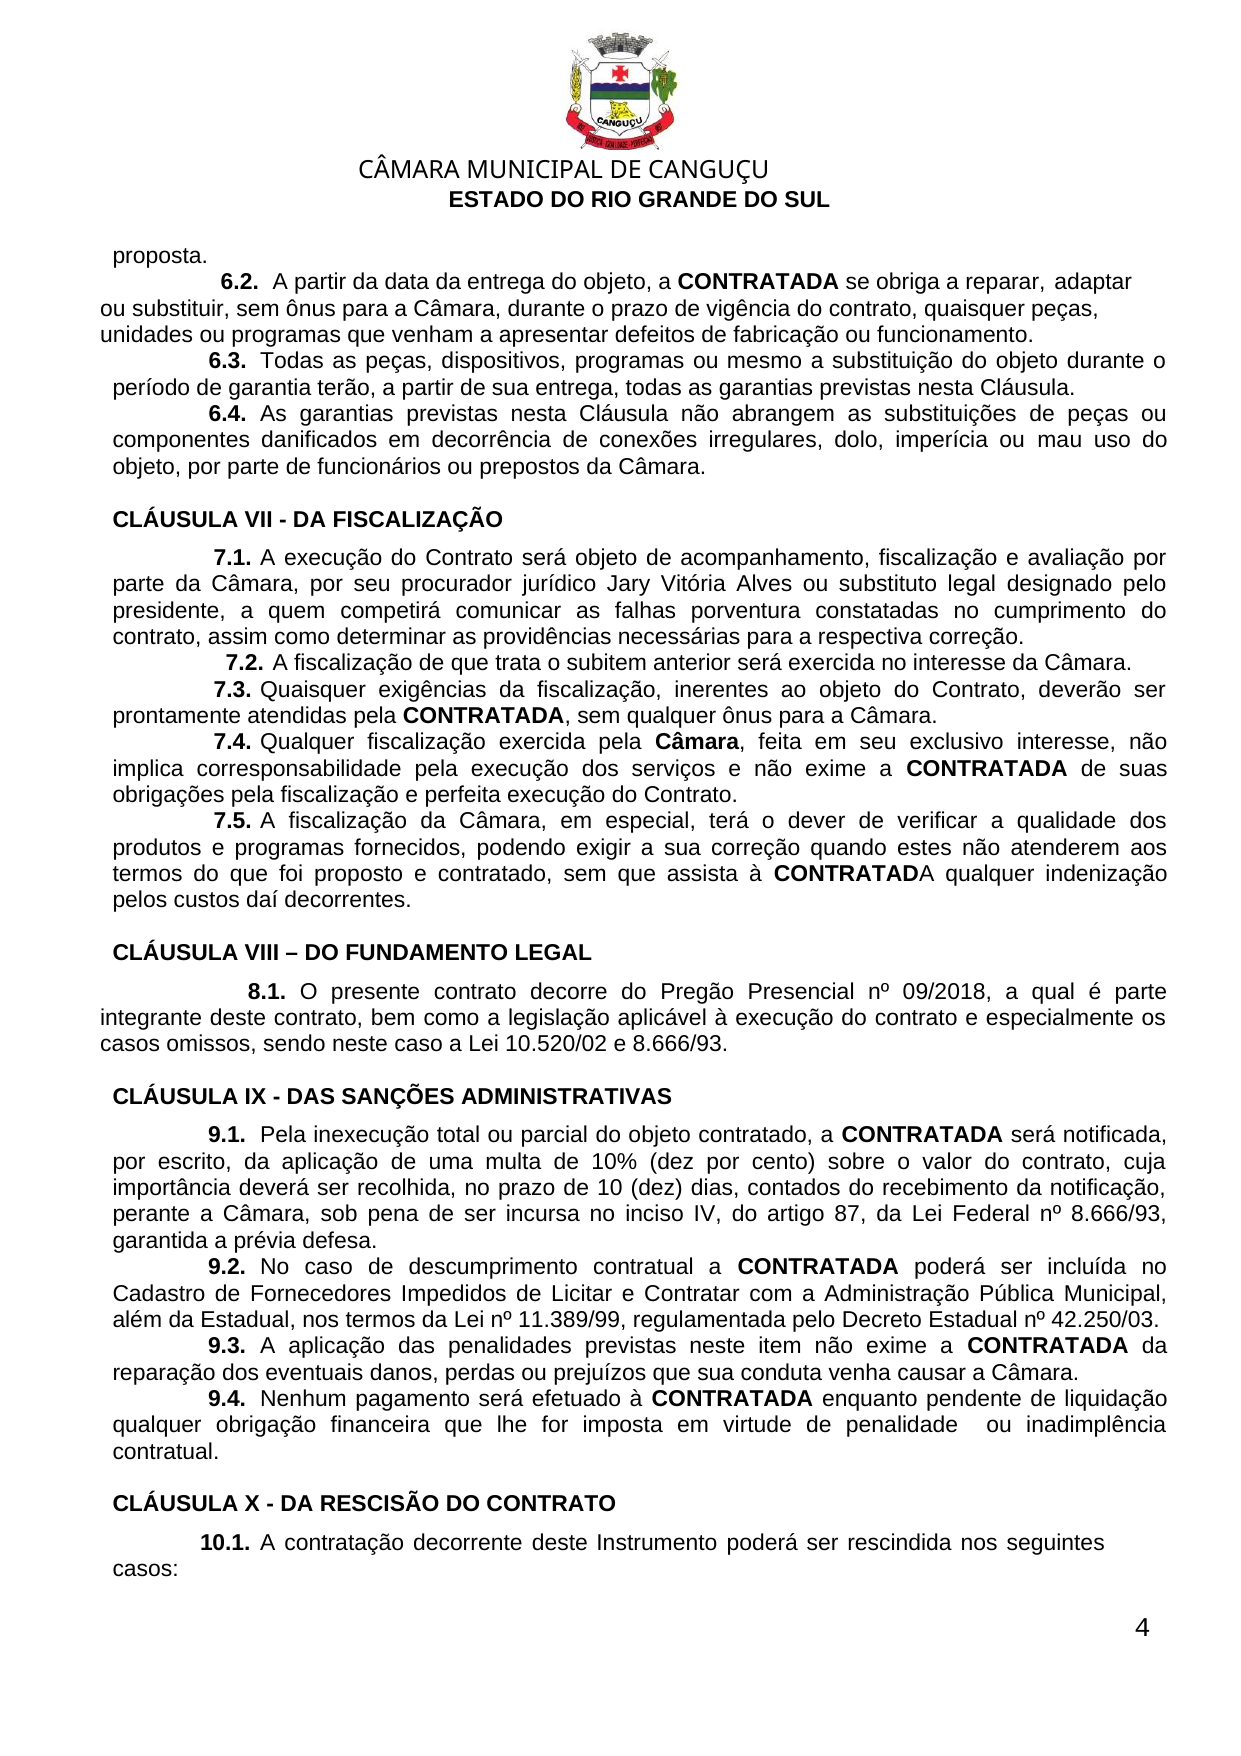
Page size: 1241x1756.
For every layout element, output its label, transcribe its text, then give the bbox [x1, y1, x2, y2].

list Quaisquer exigências da fiscalização, inerentes ao objeto do Contrato, deverão ser prontamente atendidas pela CONTRATADA, sem qualquer ônus para a Câmara. [100, 676, 1167, 728]
list As garantias previstas nesta Cláusula não abrangem as substituições de peças ou componentes danificados em decorrência de conexões irregulares, dolo, imperícia ou mau uso do objeto, por parte de funcionários ou prepostos da Câmara. [100, 400, 1168, 479]
list A fiscalização de que trata o subitem anterior será exercida no interesse da Câmara. [260, 649, 1218, 676]
list Nenhum pagamento será efetuado à CONTRATADA enquanto pendente de liquidação qualquer obrigação financeira que lhe for imposta em virtude de penalidade ou inadimplência contratual. [100, 1385, 1168, 1464]
text ou substituir, sem ônus para a Câmara, durante o prazo de vigência do contrato, quaisquer peças, unidades ou programas que venham a apresentar defeitos de fabricação ou funcionamento. [100, 295, 1165, 347]
list Pela inexecução total ou parcial do objeto contratado, a CONTRATADA será notificada, por escrito, da aplicação de uma multa de 10% (dez por cento) sobre o valor do contrato, cuja importância deverá ser recolhida, no prazo de 10 (dez) dias, contados do recebimento da notificação, perante a Câmara, sob pena de ser incursa no inciso IV, do artigo 87, da Lei Federal nº 8.666/93, garantida a prévia defesa. [100, 1121, 1167, 1253]
list A fiscalização da Câmara, em especial, terá o dever de verificar a qualidade dos produtos e programas fornecidos, podendo exigir a sua correção quando estes não atenderem aos termos do que foi proposto e contratado, sem que assista à CONTRATADA qualquer indenização pelos custos daí decorrentes. [100, 807, 1168, 913]
text 8.1. O presente contrato decorre do Pregão Presencial nº 09/2018, a qual é parte integrante deste contrato, bem como a legislação aplicável à execução do contrato e especialmente os casos omissos, sendo neste caso a Lei 10.520/02 e 8.666/93. [100, 978, 1168, 1057]
text CLÁUSULA VII - DA FISCALIZAÇÃO [112, 506, 1218, 532]
text CLÁUSULA X - DA RESCISÃO DO CONTRATO [112, 1490, 1218, 1517]
list A execução do Contrato será objeto de acompanhamento, fiscalização e avaliação por parte da Câmara, por seu procurador jurídico Jary Vitória Alves ou substituto legal designado pelo presidente, a quem competirá comunicar as falhas porventura constatadas no cumprimento do contrato, assim como determinar as providências necessárias para a respectiva correção. [100, 544, 1167, 649]
list Todas as peças, dispositivos, programas ou mesmo a substituição do objeto durante o período de garantia terão, a partir de sua entrega, todas as garantias previstas nesta Cláusula. [100, 347, 1167, 400]
text CLÁUSULA IX - DAS SANÇÕES ADMINISTRATIVAS [112, 1083, 1218, 1109]
list Qualquer fiscalização exercida pela Câmara, feita em seu exclusivo interesse, não implica corresponsabilidade pela execução dos serviços e não exime a CONTRATADA de suas obrigações pela fiscalização e perfeita execução do Contrato. [100, 728, 1168, 807]
list A aplicação das penalidades previstas neste item não exime a CONTRATADA da reparação dos eventuais danos, perdas ou prejuízos que sua conduta venha causar a Câmara. [100, 1332, 1167, 1385]
list No caso de descumprimento contratual a CONTRATADA poderá ser incluída no Cadastro de Fornecedores Impedidos de Licitar e Contratar com a Administração Pública Municipal, além da Estadual, nos termos da Lei nº 11.389/99, regulamentada pelo Decreto Estadual nº 42.250/03. [100, 1253, 1167, 1332]
text proposta. [112, 242, 1218, 268]
text CLÁUSULA VIII – DO FUNDAMENTO LEGAL [112, 939, 1218, 965]
text casos: [112, 1555, 1218, 1581]
list A partir da data da entrega do objeto, a CONTRATADA se obriga a reparar, adaptar [260, 268, 1218, 294]
list A contratação decorrente deste Instrumento poderá ser rescindida nos seguintes [200, 1529, 1218, 1555]
